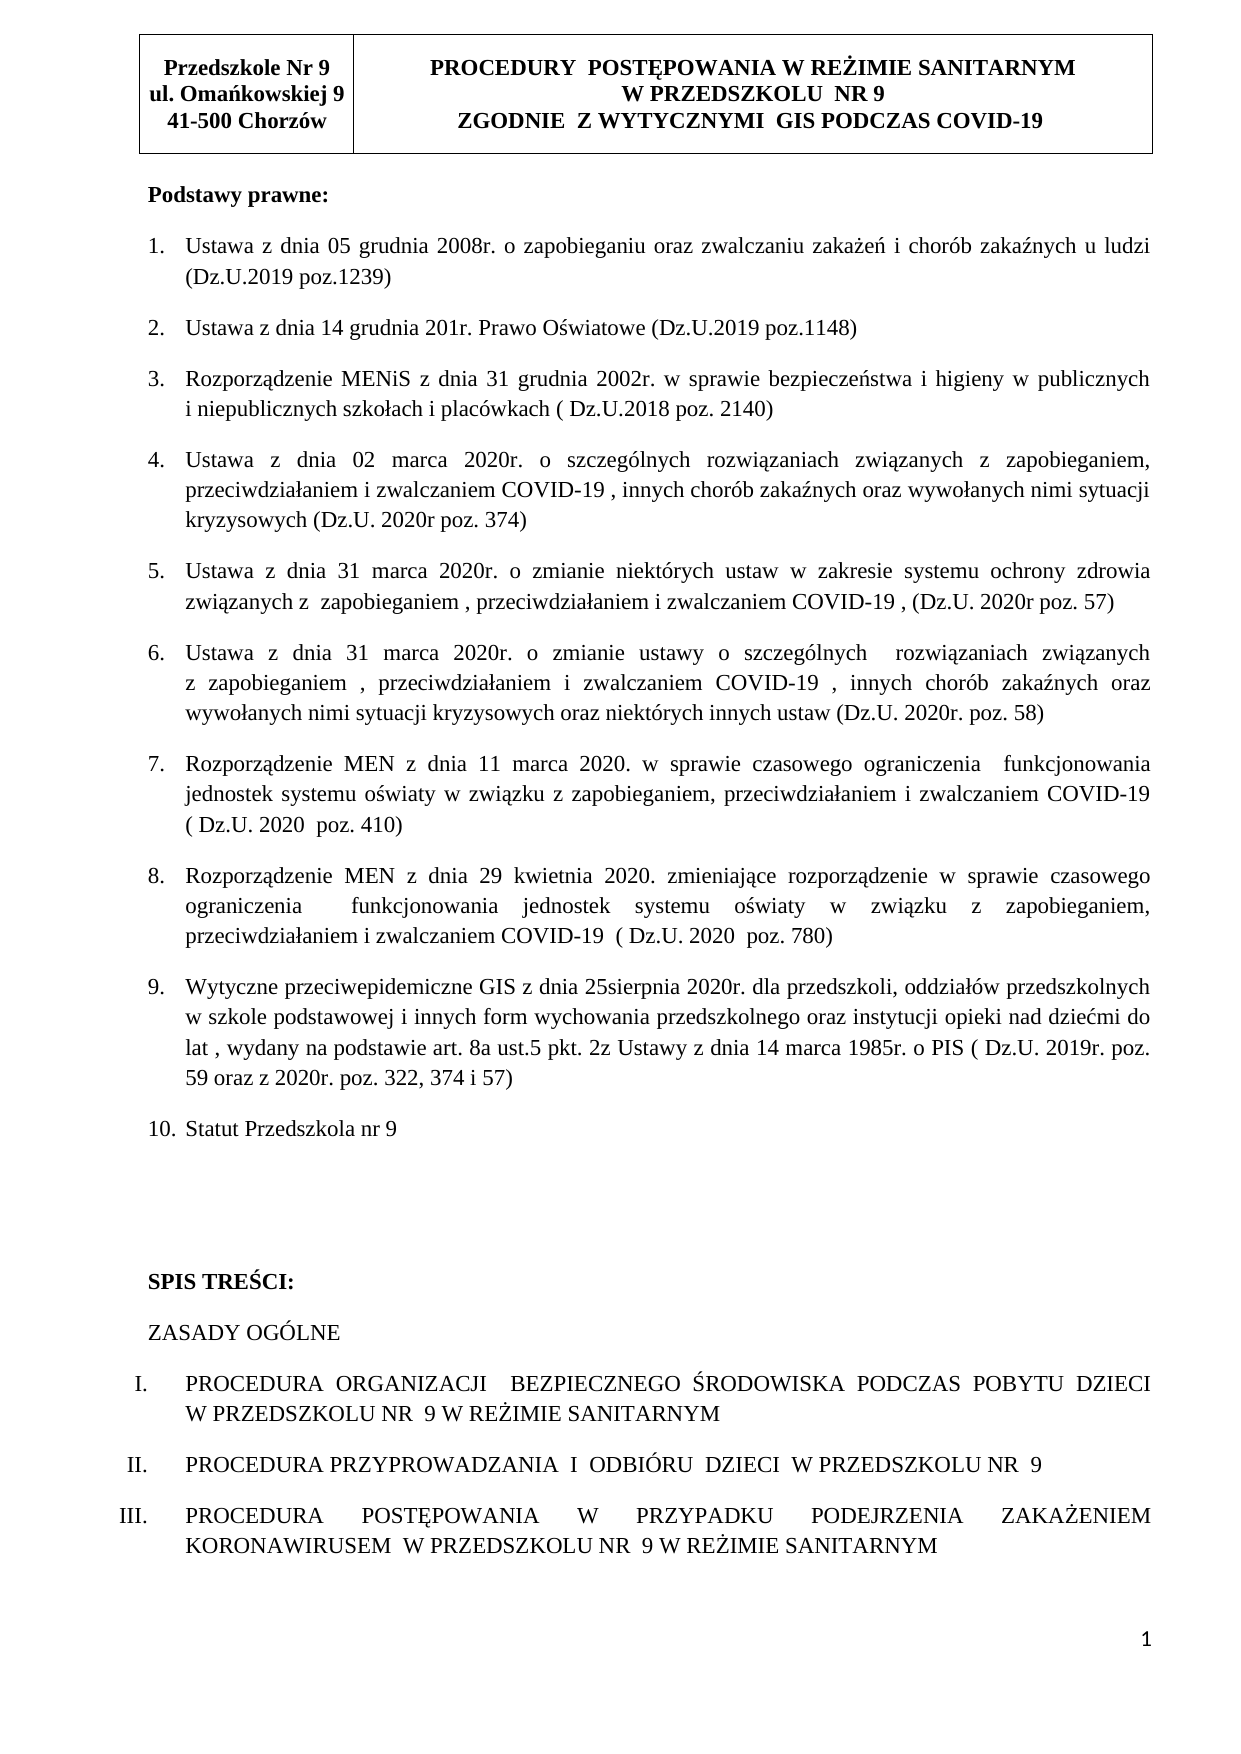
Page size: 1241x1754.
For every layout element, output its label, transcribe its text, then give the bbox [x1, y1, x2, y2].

list Ustawa z dnia 02 marca 2020r. o szczególnych rozwiązaniach związanych z zapobieganiem, przeciwdziałaniem i zwalczaniem COVID-19 , innych chorób zakaźnych oraz wywołanych nimi sytuacji kryzysowych (Dz.U. 2020r poz. 374) [148, 446, 1152, 533]
list PROCEDURA POSTĘPOWANIA W PRZYPADKU PODEJRZENIA ZAKAŻENIEM KORONAWIRUSEM W PRZEDSZKOLU NR 9 W REŻIMIE SANITARNYM [148, 1502, 1152, 1559]
list Ustawa z dnia 14 grudnia 201r. Prawo Oświatowe (Dz.U.2019 poz.1148) [148, 314, 1152, 340]
list PROCEDURA ORGANIZACJI BEZPIECZNEGO ŚRODOWISKA PODCZAS POBYTU DZIECI W PRZEDSZKOLU NR 9 W REŻIMIE SANITARNYM [148, 1370, 1152, 1427]
list Ustawa z dnia 31 marca 2020r. o zmianie niektórych ustaw w zakresie systemu ochrony zdrowia związanych z zapobieganiem , przeciwdziałaniem i zwalczaniem COVID-19 , (Dz.U. 2020r poz. 57) [148, 558, 1152, 614]
text ZASADY OGÓLNE [148, 1319, 1152, 1345]
text Podstawy prawne: [148, 182, 1152, 208]
list SPIS TREŚCI: [148, 1268, 1152, 1294]
list Statut Przedszkola nr 9 [148, 1115, 1152, 1141]
list Rozporządzenie MENiS z dnia 31 grudnia 2002r. w sprawie bezpieczeństwa i higieny w publicznych i niepublicznych szkołach i placówkach ( Dz.U.2018 poz. 2140) [148, 365, 1152, 421]
list Ustawa z dnia 05 grudnia 2008r. o zapobieganiu oraz zwalczaniu zakażeń i chorób zakaźnych u ludzi (Dz.U.2019 poz.1239) [148, 233, 1152, 289]
list Ustawa z dnia 31 marca 2020r. o zmianie ustawy o szczególnych rozwiązaniach związanych z zapobieganiem , przeciwdziałaniem i zwalczaniem COVID-19 , innych chorób zakaźnych oraz wywołanych nimi sytuacji kryzysowych oraz niektórych innych ustaw (Dz.U. 2020r. poz. 58) [148, 639, 1152, 726]
list Rozporządzenie MEN z dnia 29 kwietnia 2020. zmieniające rozporządzenie w sprawie czasowego ograniczenia funkcjonowania jednostek systemu oświaty w związku z zapobieganiem, przeciwdziałaniem i zwalczaniem COVID-19 ( Dz.U. 2020 poz. 780) [148, 862, 1152, 948]
list Rozporządzenie MEN z dnia 11 marca 2020. w sprawie czasowego ograniczenia funkcjonowania jednostek systemu oświaty w związku z zapobieganiem, przeciwdziałaniem i zwalczaniem COVID-19 ( Dz.U. 2020 poz. 410) [148, 750, 1152, 837]
list Wytyczne przeciwepidemiczne GIS z dnia 25sierpnia 2020r. dla przedszkoli, oddziałów przedszkolnych w szkole podstawowej i innych form wychowania przedszkolnego oraz instytucji opieki nad dziećmi do lat , wydany na podstawie art. 8a ust.5 pkt. 2z Ustawy z dnia 14 marca 1985r. o PIS ( Dz.U. 2019r. poz. 59 oraz z 2020r. poz. 322, 374 i 57) [148, 973, 1152, 1090]
list PROCEDURA PRZYPROWADZANIA I ODBIÓRU DZIECI W PRZEDSZKOLU NR 9 [148, 1451, 1152, 1478]
